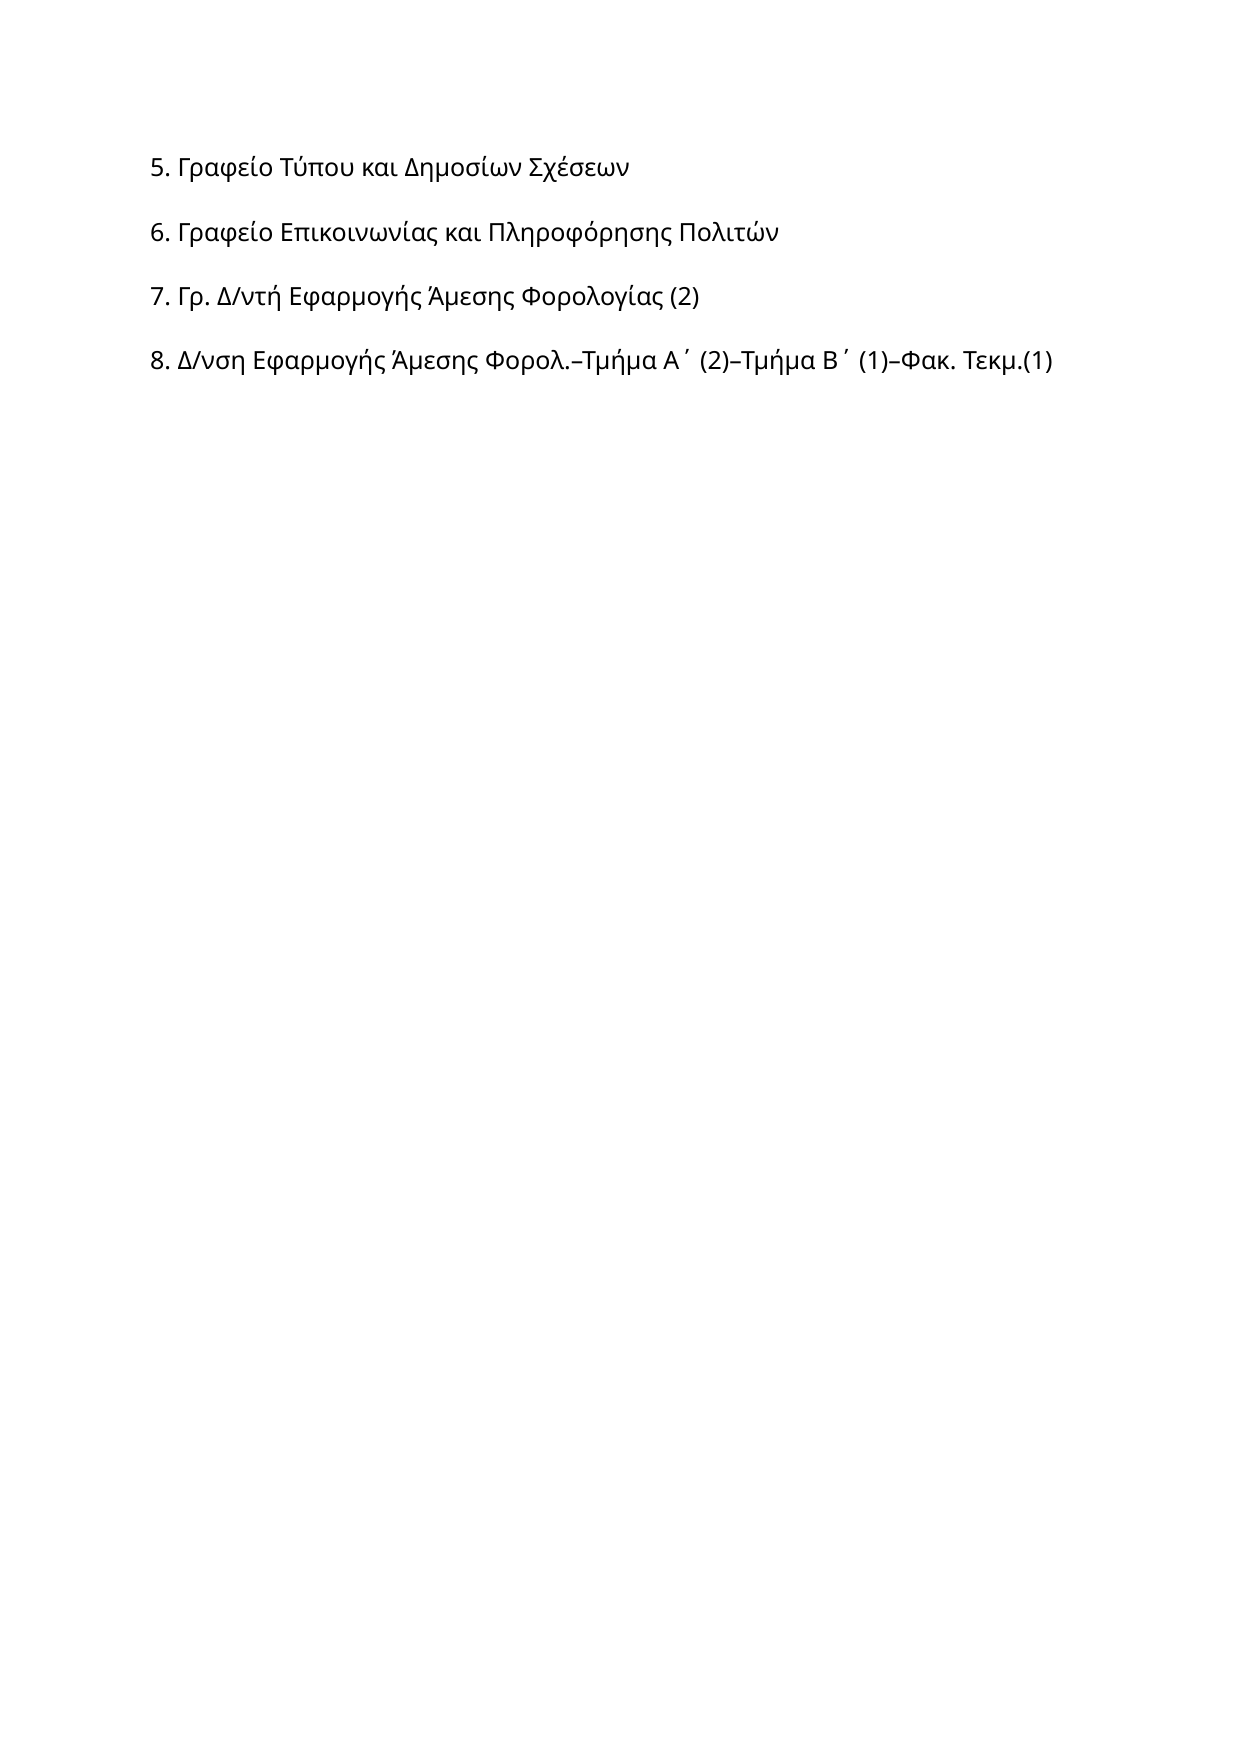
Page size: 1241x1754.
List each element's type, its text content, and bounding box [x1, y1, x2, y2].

text 6. Γραφείο Επικοινωνίας και Πληροφόρησης Πολιτών [150, 214, 1090, 248]
text 5. Γραφείο Τύπου και Δημοσίων Σχέσεων [150, 150, 1090, 184]
text 7. Γρ. Δ/ντή Εφαρμογής Άμεσης Φορολογίας (2) [150, 278, 1090, 312]
text 8. Δ/νση Εφαρμογής Άμεσης Φορολ.–Τμήμα Α΄ (2)–Τμήμα Β΄ (1)–Φακ. Τεκμ.(1) [150, 342, 1090, 377]
